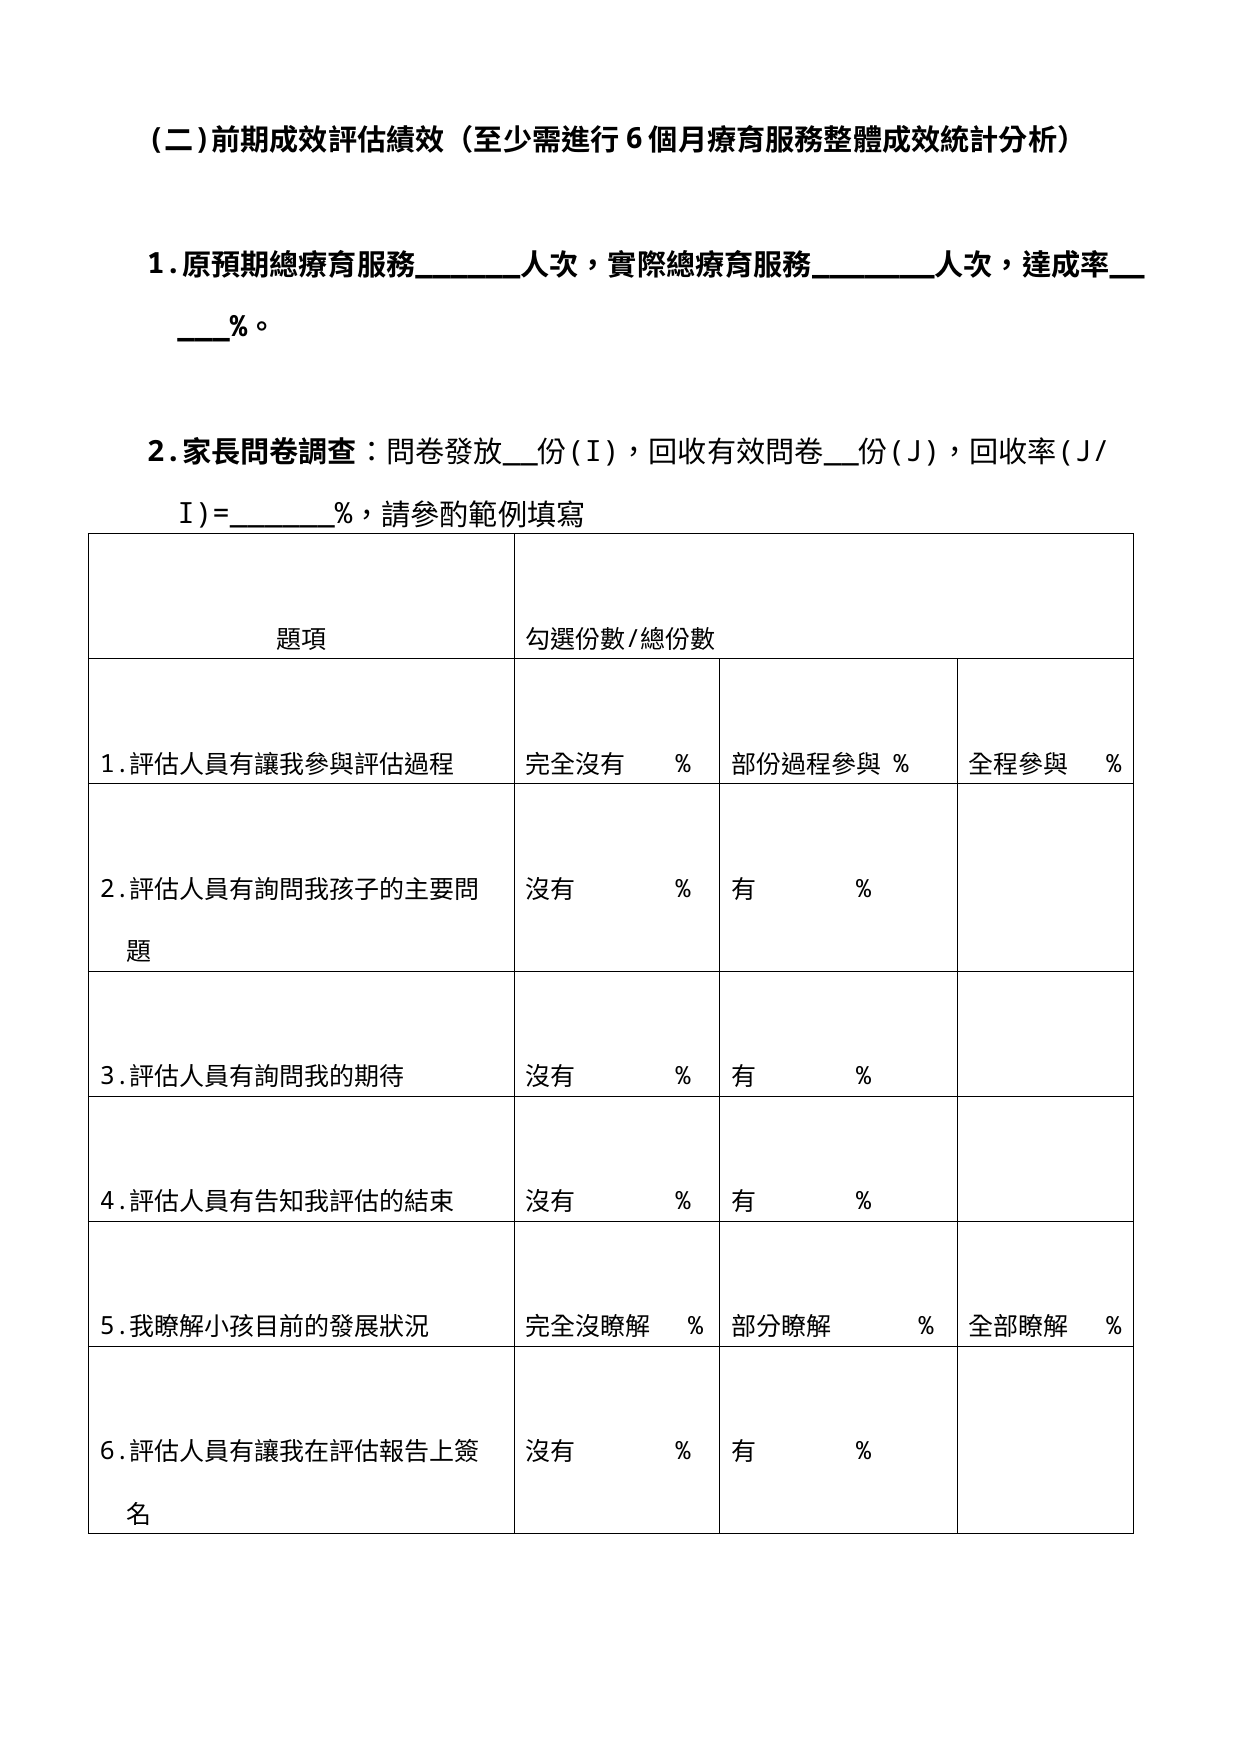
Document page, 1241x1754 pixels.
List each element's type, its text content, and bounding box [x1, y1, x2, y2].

table_cell 全程參與 % [958, 659, 1133, 783]
table_cell 有 % [720, 1347, 957, 1533]
table_cell 完全沒有 % [515, 659, 719, 783]
table_cell 4.評估人員有告知我評估的結束 [89, 1097, 514, 1221]
table_cell 有 % [720, 972, 957, 1096]
table_cell 部分瞭解 % [720, 1222, 957, 1346]
table_cell 有 % [720, 1097, 957, 1221]
table_cell 完全沒瞭解 % [515, 1222, 719, 1346]
table_cell 沒有 % [515, 972, 719, 1096]
table_cell 部份過程參與 % [720, 659, 957, 783]
table_cell 沒有 % [515, 1347, 719, 1533]
table_cell 6.評估人員有讓我在評估報告上簽名 [89, 1347, 514, 1533]
text 1.原預期總療育服務______人次，實際總療育服務_______人次，達成率_____%。 [147, 221, 1152, 346]
table_cell [958, 1347, 1133, 1533]
table_header 題項 [89, 534, 514, 658]
table_cell 5.我瞭解小孩目前的發展狀況 [89, 1222, 514, 1346]
table_cell 2.評估人員有詢問我孩子的主要問題 [89, 784, 514, 971]
table_cell 全部瞭解 % [958, 1222, 1133, 1346]
table_cell [958, 972, 1133, 1096]
table_cell 3.評估人員有詢問我的期待 [89, 972, 514, 1096]
table_cell 沒有 % [515, 784, 719, 971]
text 2.家長問卷調查：問卷發放__份(I)，回收有效問卷__份(J)，回收率(J/I)=______%，請參酌範例填寫 [147, 408, 1152, 533]
table_cell 1.評估人員有讓我參與評估過程 [89, 659, 514, 783]
table_cell 有 % [720, 784, 957, 971]
table_cell [958, 784, 1133, 971]
text (二)前期成效評估績效（至少需進行6個月療育服務整體成效統計分析） [89, 96, 1152, 158]
table_header 勾選份數/總份數 [515, 534, 1133, 658]
table_cell 沒有 % [515, 1097, 719, 1221]
table_cell [958, 1097, 1133, 1221]
